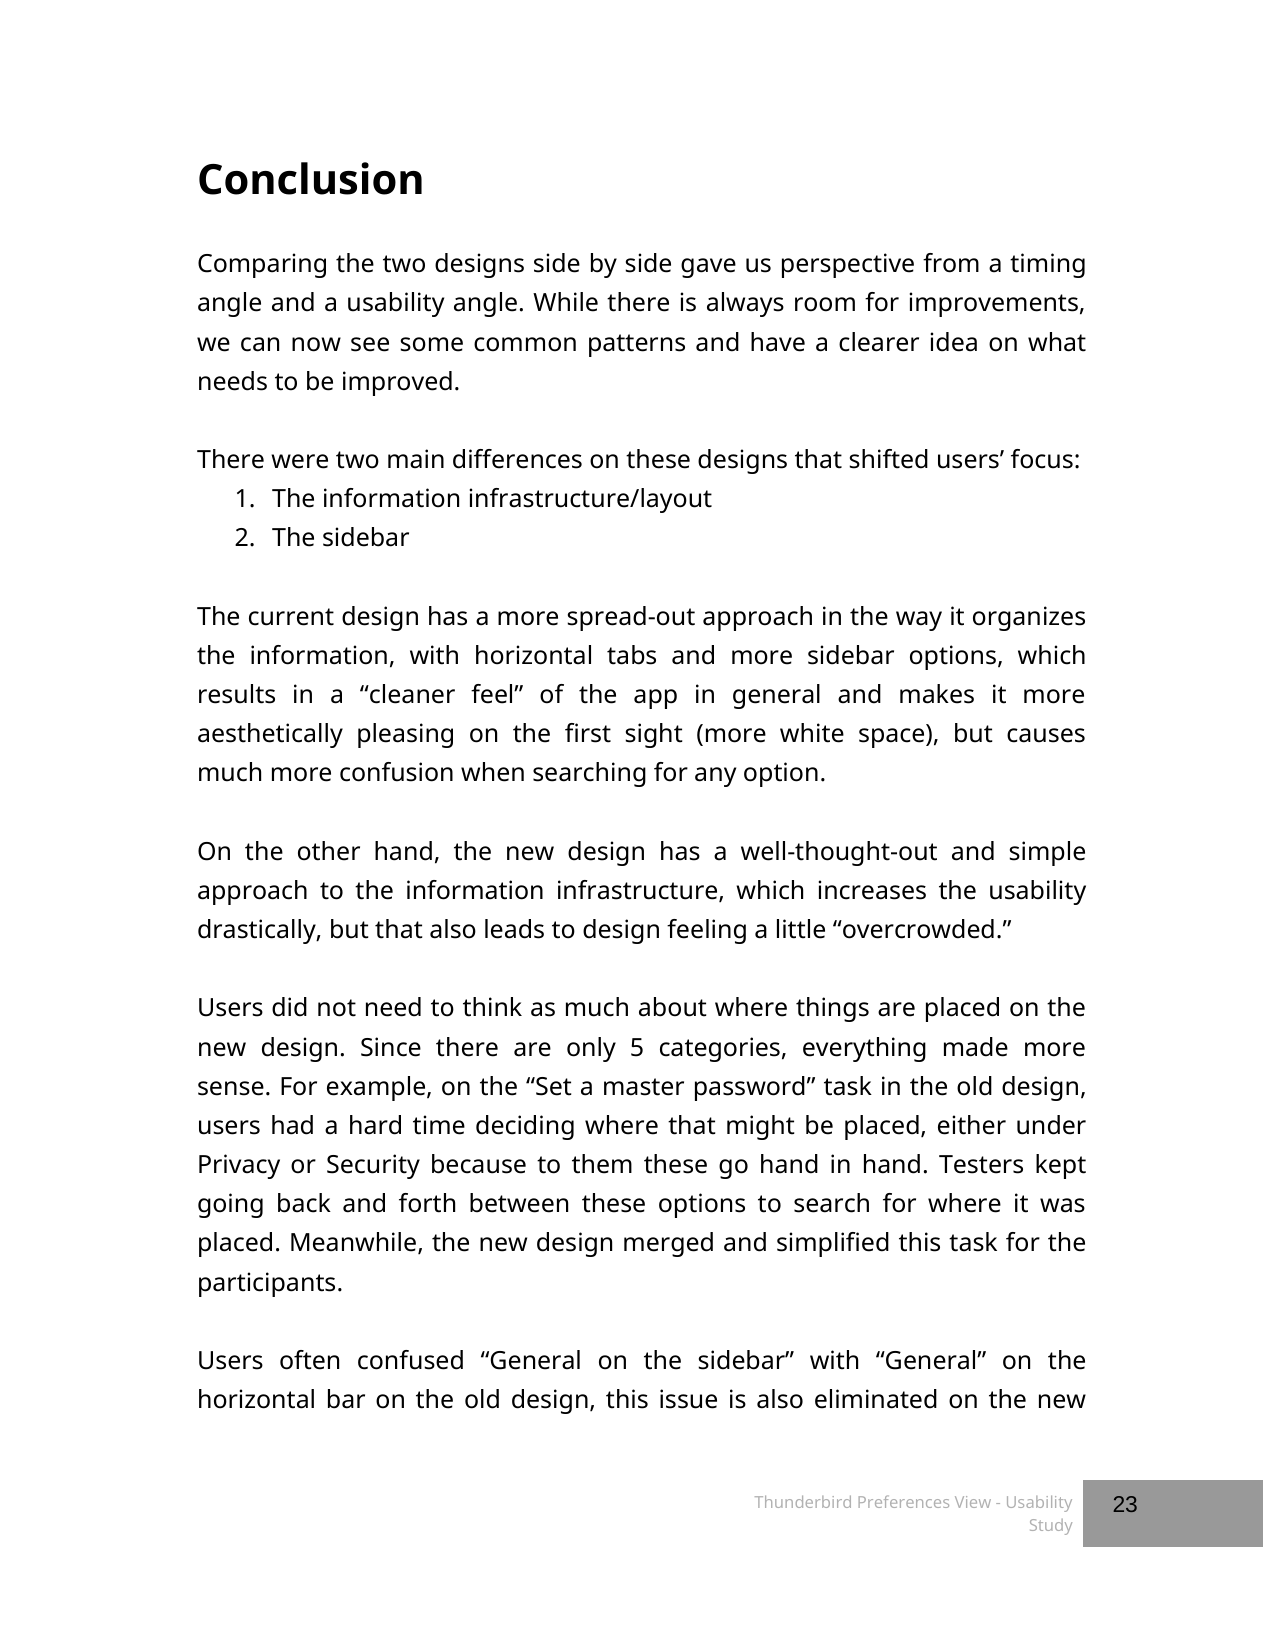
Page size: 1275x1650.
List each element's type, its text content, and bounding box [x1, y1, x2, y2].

list The information infrastructure/layout [234, 481, 1087, 515]
text There were two main differences on these designs that shifted users’ focus: [197, 442, 1087, 476]
text Users did not need to think as much about where things are placed on the new design. Since there are only 5 categories, everything made more sense. For example, on the “Set a master password” task in the old design, users had a hard time deciding where that might be placed, either under Privacy or Security because to them these go hand in hand. Testers kept going back and forth between these options to search for where it was placed. Meanwhile, the new design merged and simplified this task for the participants. [197, 990, 1087, 1298]
subtitle Conclusion [197, 150, 1087, 207]
text On the other hand, the new design has a well-thought-out and simple approach to the information infrastructure, which increases the usability drastically, but that also leads to design feeling a little “overcrowded.” [197, 833, 1087, 946]
text Comparing the two designs side by side gave us perspective from a timing angle and a usability angle. While there is always room for improvements, we can now see some common patterns and have a clearer idea on what needs to be improved. [197, 246, 1087, 397]
list The sidebar [234, 520, 1087, 554]
text Users often confused “General on the sidebar” with “General” on the horizontal bar on the old design, this issue is also eliminated on the new [197, 1343, 1087, 1416]
text The current design has a more spread-out approach in the way it organizes the information, with horizontal tabs and more sidebar options, which results in a “cleaner feel” of the app in general and makes it more aesthetically pleasing on the first sight (more white space), but causes much more confusion when searching for any option. [197, 598, 1087, 789]
